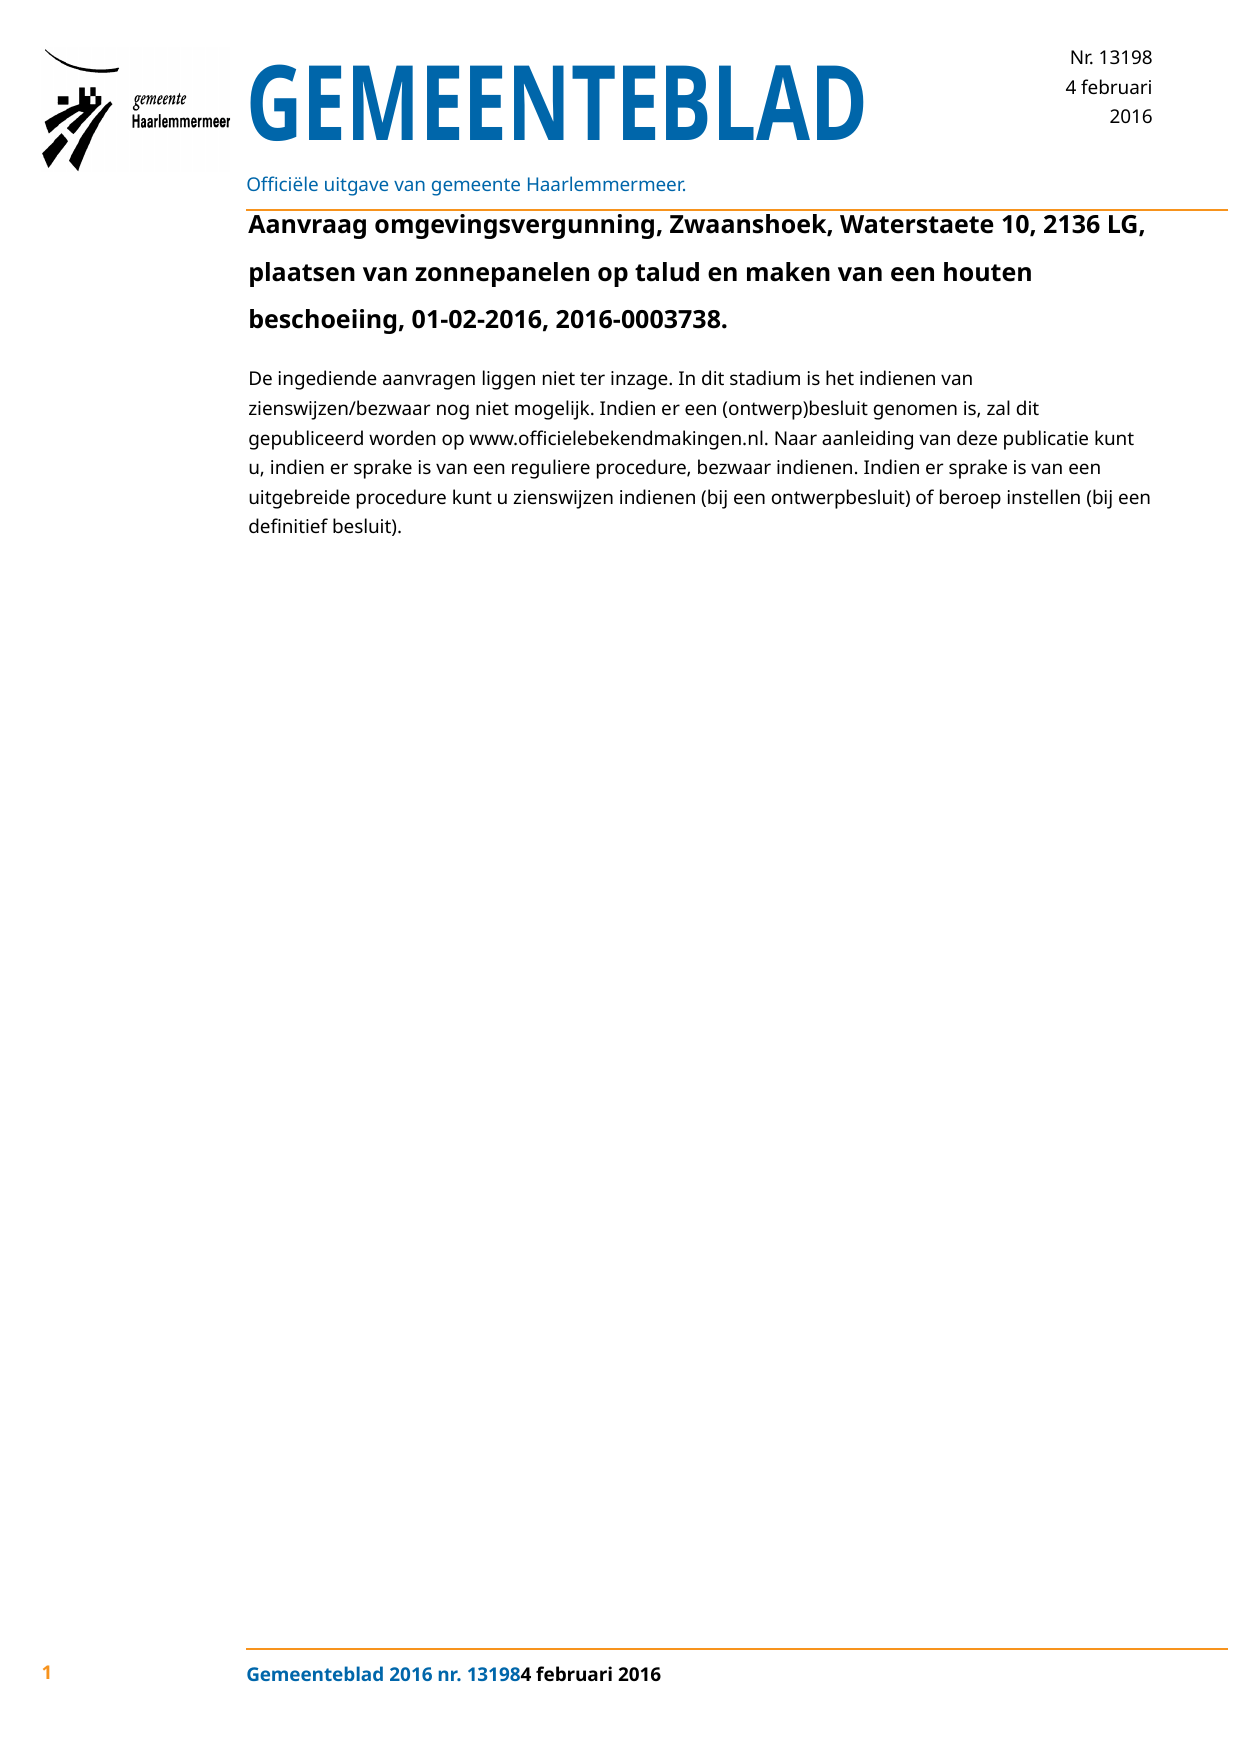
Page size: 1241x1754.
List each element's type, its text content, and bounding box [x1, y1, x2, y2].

text Aanvraag omgevingsvergunning, Zwaanshoek, Waterstaete 10, 2136 LG, plaatsen van zonnepanelen op talud en maken van een houten beschoeiing, 01-02-2016, 2016-0003738. [248, 211, 1152, 336]
picture [41, 47, 231, 172]
text De ingediende aanvragen liggen niet ter inzage. In dit stadium is het indienen van zienswijzen/bezwaar nog niet mogelijk. Indien er een (ontwerp)besluit genomen is, zal dit gepubliceerd worden op www.officielebekendmakingen.nl. Naar aanleiding van deze publicatie kunt u, indien er sprake is van een reguliere procedure, bezwaar indienen. Indien er sprake is van een uitgebreide procedure kunt u zienswijzen indienen (bij een ontwerpbesluit) of beroep instellen (bij een definitief besluit). [248, 366, 1152, 539]
